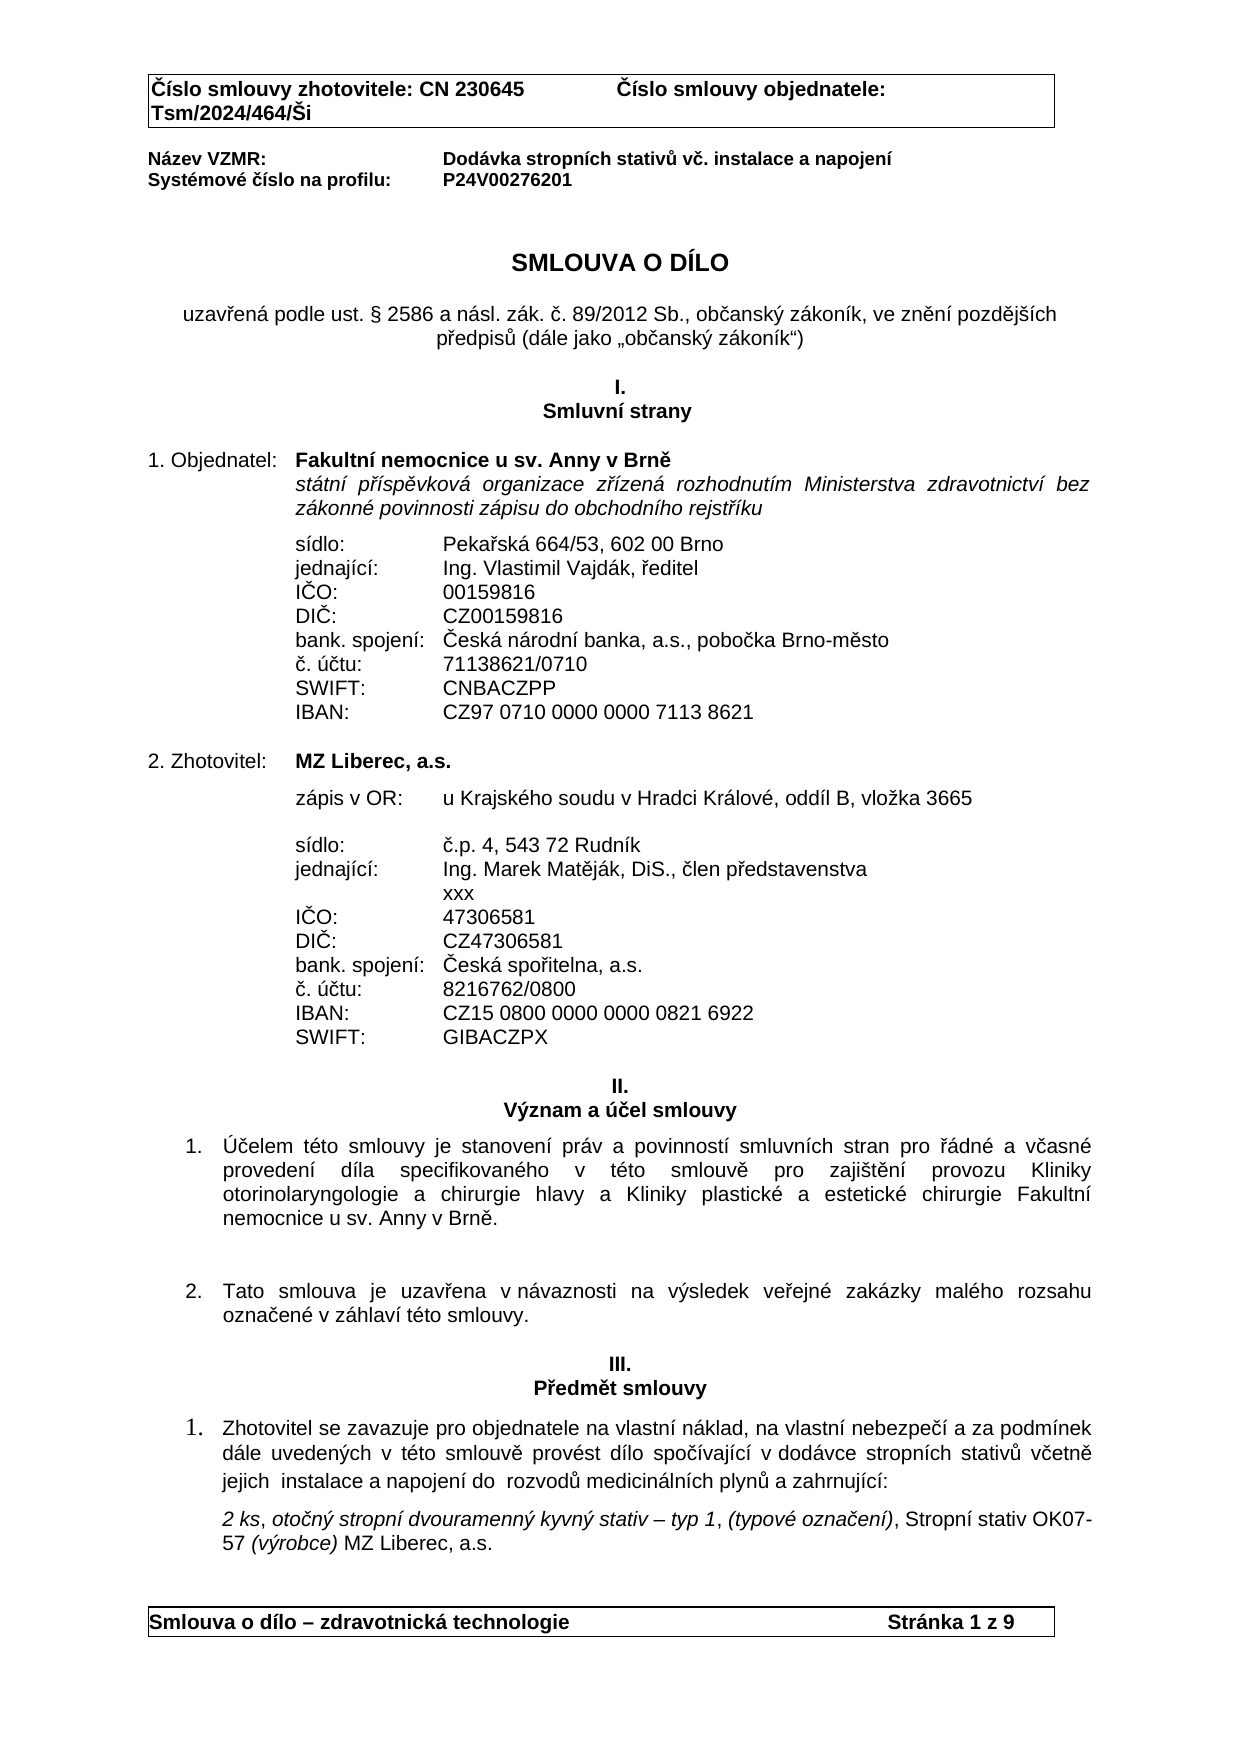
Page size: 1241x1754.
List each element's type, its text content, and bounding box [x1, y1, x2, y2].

text II. [148, 1074, 1093, 1098]
text Systémové číslo na profilu: P24V00276201 [148, 169, 1093, 191]
text Název VZMR: Dodávka stropních stativů vč. instalace a napojení [148, 148, 1093, 169]
text IBAN: CZ15 0800 0000 0000 0821 6922 [221, 1001, 1093, 1025]
text Význam a účel smlouvy [148, 1098, 1093, 1122]
list Účelem této smlouvy je stanovení práv a povinností smluvních stran pro řádné a včasné provedení díla specifikovaného v této smlouvě pro zajištění provozu Kliniky otorinolaryngologie a chirurgie hlavy a Kliniky plastické a estetické chirurgie Fakultní nemocnice u sv. Anny v Brně. [185, 1134, 1093, 1230]
text DIČ: CZ00159816 [221, 604, 1093, 628]
subtitle SMLOUVA O DÍLO [148, 248, 1093, 277]
text č. účtu: 8216762/0800 [221, 977, 1093, 1001]
text č. účtu: 71138621/0710 [221, 652, 1093, 676]
text sídlo: Pekařská 664/53, 602 00 Brno [221, 532, 1093, 556]
text III. [148, 1352, 1093, 1376]
text 2. Zhotovitel: MZ Liberec, a.s. [148, 749, 1093, 773]
text bank. spojení: Česká spořitelna, a.s. [221, 953, 1093, 977]
text IČO: 47306581 [221, 905, 1093, 929]
text IBAN: CZ97 0710 0000 0000 7113 8621 [221, 700, 1093, 724]
text jednající: Ing. Marek Matěják, DiS., člen představenstva [221, 857, 1093, 881]
subtitle Smluvní strany [148, 399, 1093, 423]
text zápis v OR: u Krajského soudu v Hradci Králové, oddíl B, vložka 3665 [221, 785, 1093, 833]
text státní příspěvková organizace zřízená rozhodnutím Ministerstva zdravotnictví bez zákonné povinnosti zápisu do obchodního rejstříku [295, 472, 1093, 520]
text uzavřená podle ust. § 2586 a násl. zák. č. 89/2012 Sb., občanský zákoník, ve znění pozdějších předpisů (dále jako „občanský zákoník“) [148, 302, 1093, 350]
text 2 ks, otočný stropní dvouramenný kyvný stativ – typ 1, (typové označení), Stropní stativ OK07-57 (výrobce) MZ Liberec, a.s. [222, 1506, 1093, 1554]
text sídlo: č.p. 4, 543 72 Rudník [221, 833, 1093, 857]
list Zhotovitel se zavazuje pro objednatele na vlastní náklad, na vlastní nebezpečí a za podmínek dále uvedených v této smlouvě provést dílo spočívající v dodávce stropních stativů včetně jejich instalace a napojení do rozvodů medicinálních plynů a zahrnující: [185, 1412, 1093, 1494]
text xxx [221, 881, 1093, 905]
text IČO: 00159816 [221, 580, 1093, 604]
subtitle Předmět smlouvy [148, 1376, 1093, 1400]
text jednající: Ing. Vlastimil Vajdák, ředitel [221, 556, 1093, 580]
list Tato smlouva je uzavřena v návaznosti na výsledek veřejné zakázky malého rozsahu označené v záhlaví této smlouvy. [185, 1279, 1093, 1327]
text bank. spojení: Česká národní banka, a.s., pobočka Brno-město [221, 628, 1093, 652]
text 1. Objednatel: Fakultní nemocnice u sv. Anny v Brně [148, 448, 1093, 472]
text I. [148, 375, 1093, 399]
text SWIFT: CNBACZPP [221, 676, 1093, 700]
text DIČ: CZ47306581 [221, 929, 1093, 953]
text SWIFT: GIBACZPX [221, 1025, 1093, 1049]
